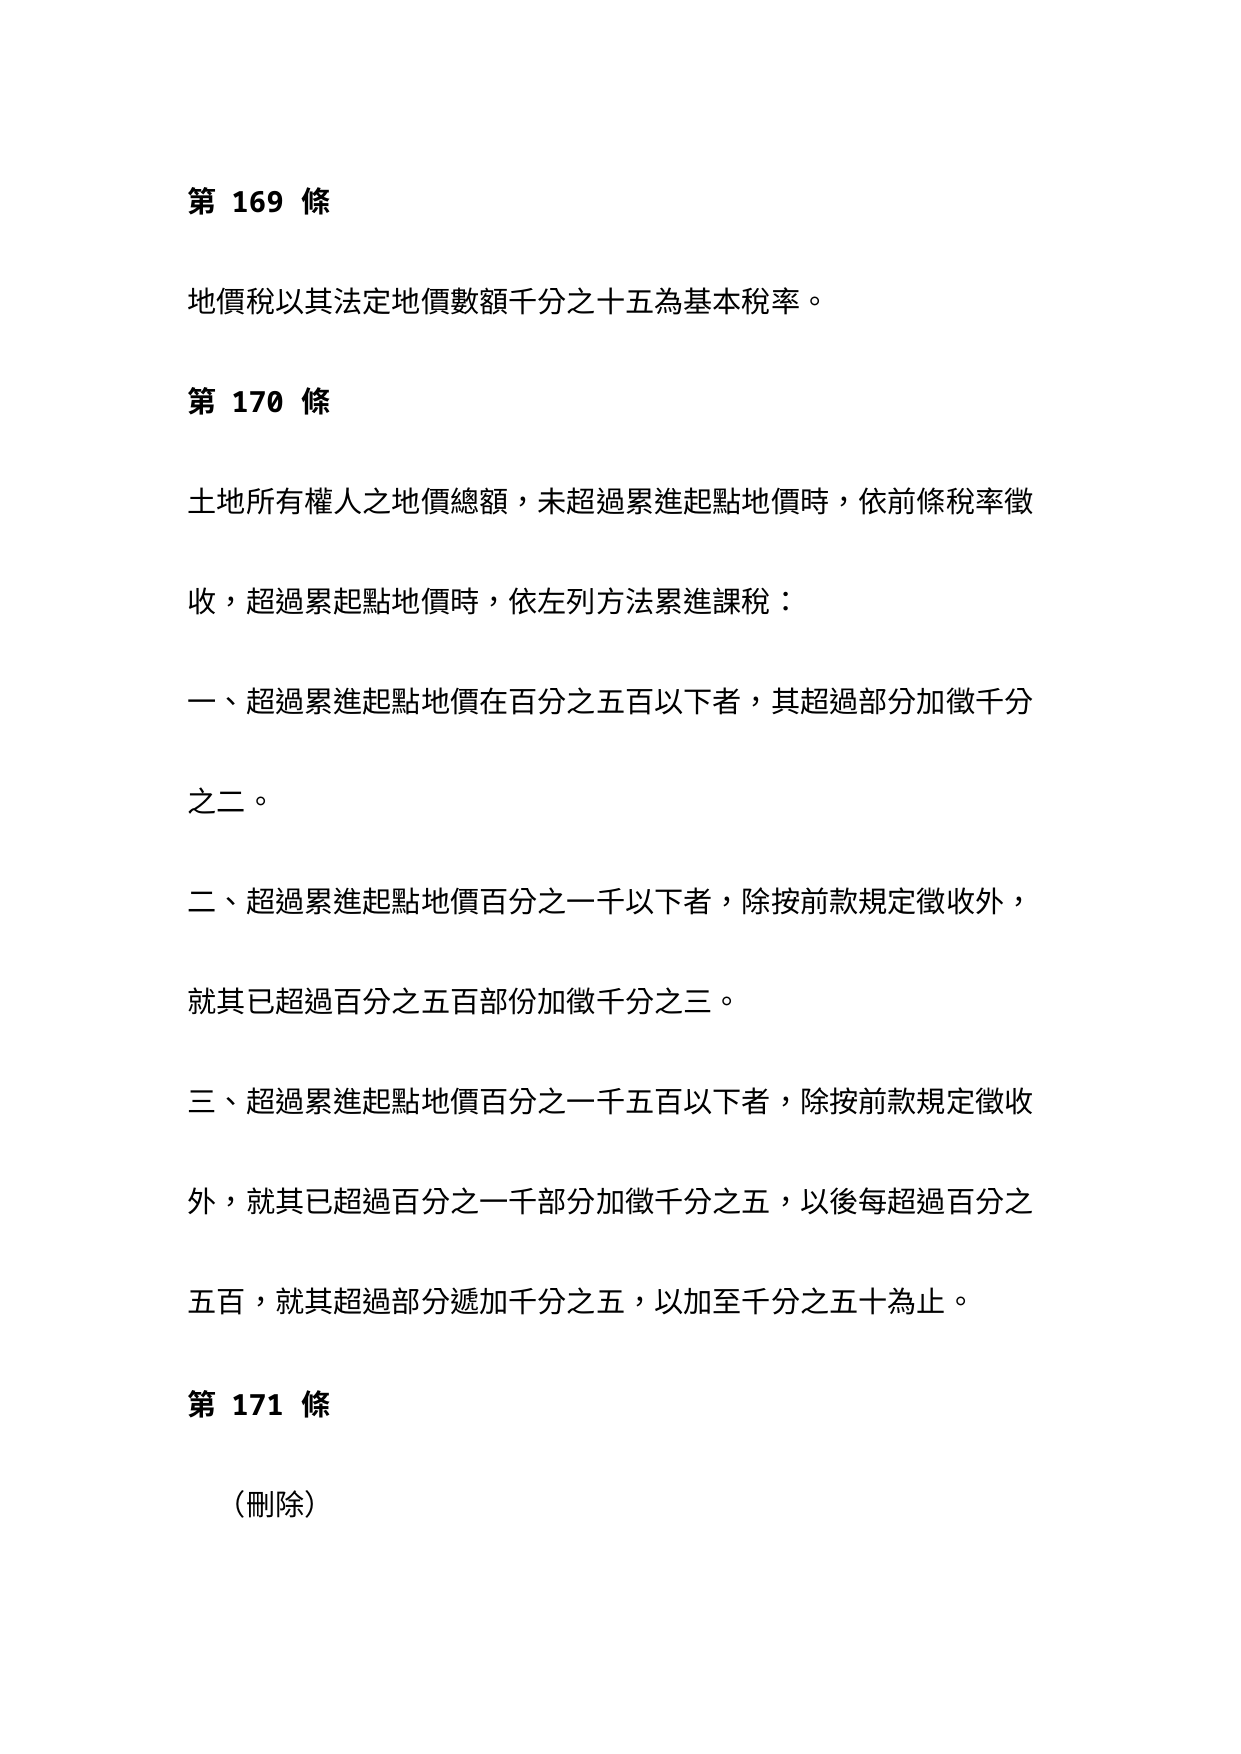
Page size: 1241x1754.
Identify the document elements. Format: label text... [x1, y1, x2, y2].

text 第 171 條 （刪除） 第 172 條 地價稅向所有權人徵收之，其設有典權之土地，由典權人繳納。 第 173 條 私有空地，經限期強制使用，而逾期未使用者，應於依法使用前加徵空地稅。 前項空地稅，不得少於應繳地價稅之三倍，不得超過應繳地價稅之十倍。 第 174 條 私有荒地，經限期強制使用，而逾期未使用者，應於依法使用前加徵荒地稅。 前項荒地稅，不得少於應徵之地價稅，不得超過應繳地價稅之三倍。 [187, 1361, 1053, 1523]
text 第 169 條 地價稅以其法定地價數額千分之十五為基本稅率。 第 170 條 土地所有權人之地價總額，未超過累進起點地價時，依前條稅率徵收，超過累起點地價時，依左列方法累進課稅： 一、超過累進起點地價在百分之五百以下者，其超過部分加徵千分之二。 二、超過累進起點地價百分之一千以下者，除按前款規定徵收外，就其已超過百分之五百部份加徵千分之三。 三、超過累進起點地價百分之一千五百以下者，除按前款規定徵收外，就其已超過百分之一千部分加徵千分之五，以後每超過百分之五百，就其超過部分遞加千分之五，以加至千分之五十為止。 [187, 158, 1053, 1321]
